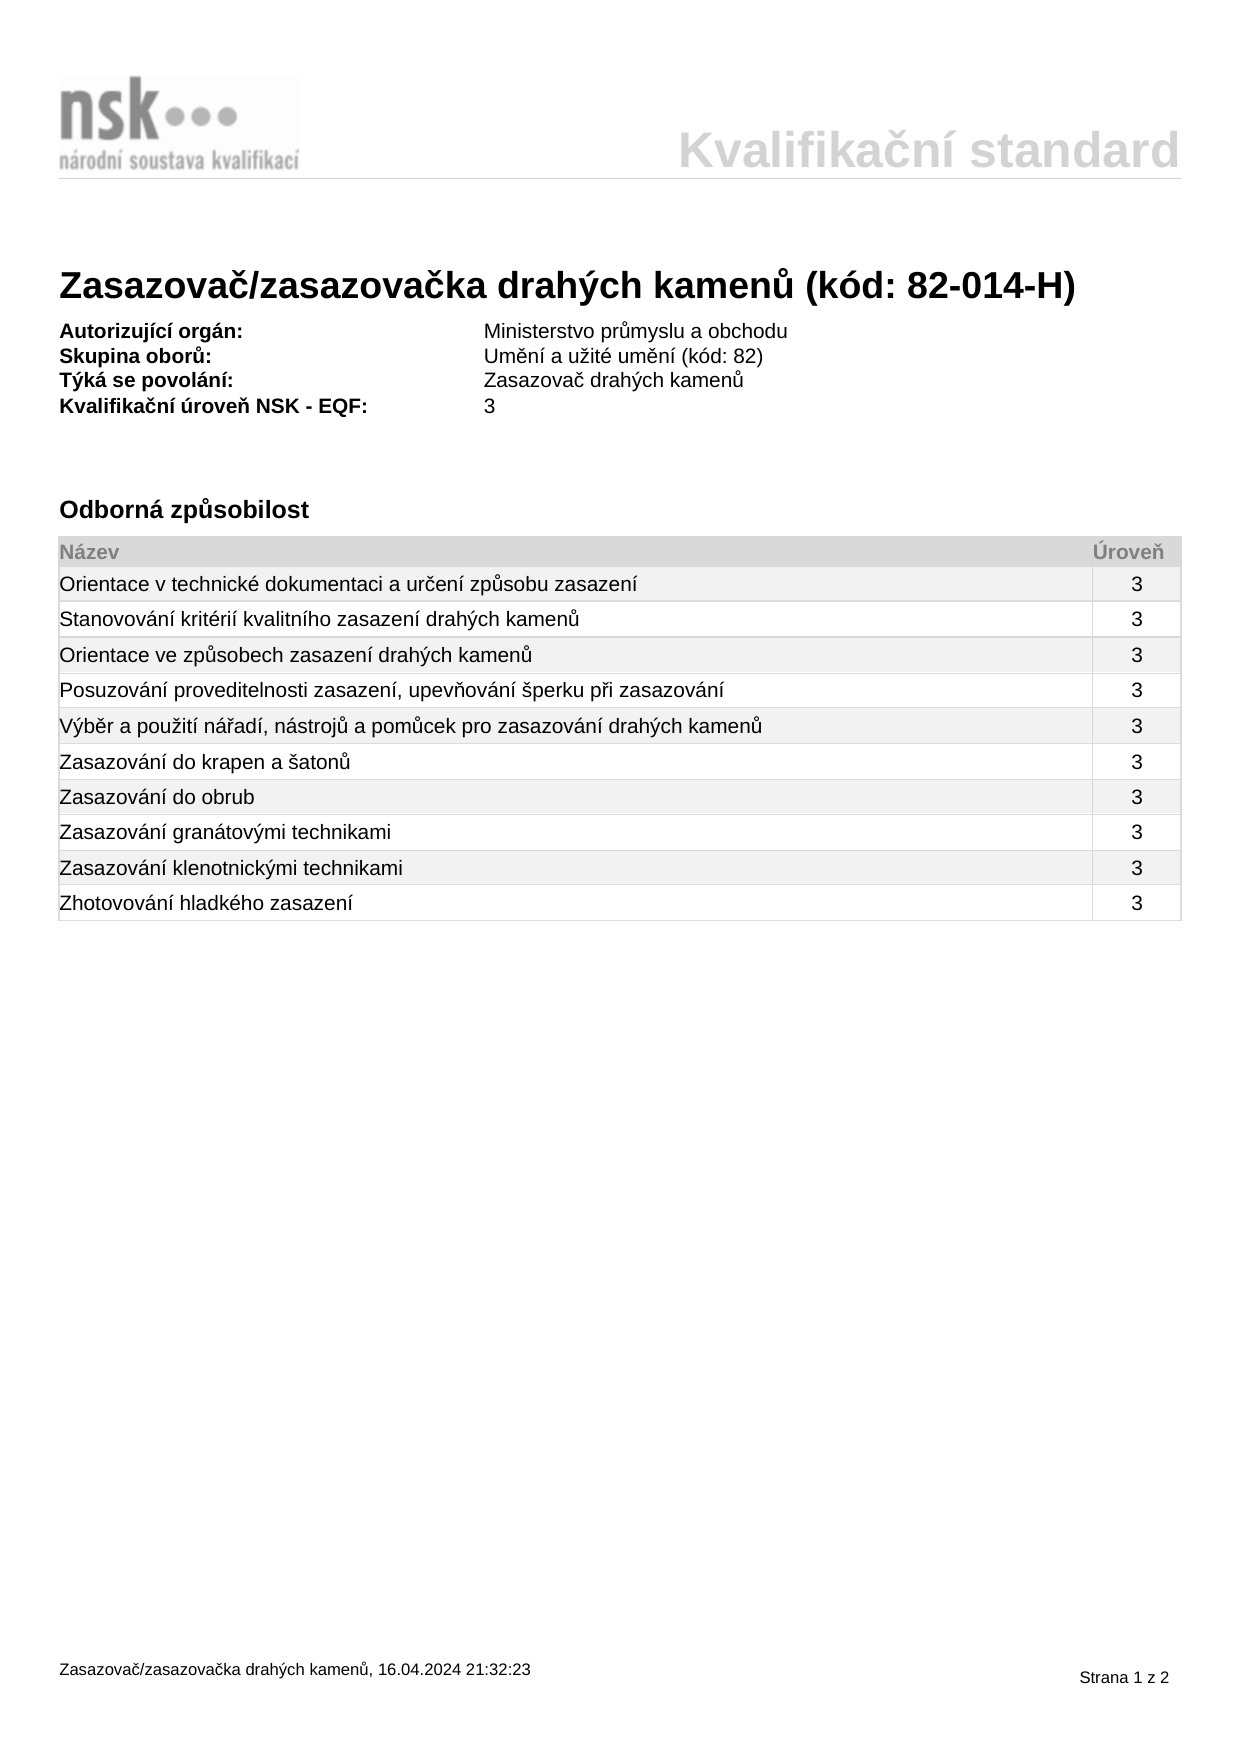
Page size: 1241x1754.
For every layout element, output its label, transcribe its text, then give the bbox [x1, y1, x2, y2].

table_cell [59, 1220, 483, 1441]
table_cell [626, 1441, 862, 1659]
table_cell 3 [1093, 567, 1180, 600]
table_cell 3 [484, 394, 1181, 417]
table_cell Zasazovač drahých kamenů [484, 368, 1181, 393]
table_cell [1093, 1220, 1169, 1441]
table_cell [1169, 1660, 1181, 1696]
table_cell [59, 307, 483, 319]
table_cell [484, 418, 620, 489]
table_cell [1169, 1441, 1181, 1659]
table_cell [862, 1220, 1093, 1441]
table_cell Posuzování proveditelnosti zasazení, upevňování šperku při zasazování [60, 674, 1092, 707]
table_cell [59, 179, 1181, 196]
table_cell Odborná způsobilost [59, 489, 1181, 524]
table_cell Úroveň [1093, 537, 1180, 566]
table_cell [626, 418, 862, 489]
table_cell [626, 921, 862, 1220]
table_cell Strana 1 z 2 [862, 1660, 1169, 1696]
table_cell Kvalifikační úroveň NSK - EQF: [59, 394, 483, 417]
table_cell [59, 1441, 483, 1659]
table_cell Skupina oborů: [59, 344, 483, 368]
table_cell [626, 307, 862, 319]
table_cell [620, 921, 626, 1220]
table_cell [626, 196, 862, 224]
table_cell Název [60, 537, 1092, 566]
table_cell 3 [1093, 885, 1180, 920]
table_cell Zhotovování hladkého zasazení [60, 885, 1092, 920]
table_cell [862, 524, 1093, 536]
table_cell 3 [1093, 602, 1180, 636]
table_cell Ministerstvo průmyslu a obchodu [484, 319, 1181, 344]
table_cell [620, 1220, 626, 1441]
table_cell [1169, 196, 1181, 224]
table_cell Zasazování klenotnickými technikami [60, 851, 1092, 884]
table_cell Zasazování do krapen a šatonů [60, 744, 1092, 779]
table_cell 3 [1093, 638, 1180, 672]
table_cell [484, 307, 620, 319]
table_cell Zasazování granátovými technikami [60, 815, 1092, 849]
table_cell [1093, 307, 1169, 319]
table_cell 3 [1093, 780, 1180, 813]
table_cell Autorizující orgán: [59, 319, 483, 343]
table_cell [59, 418, 483, 489]
table_cell 3 [1093, 744, 1180, 779]
table_cell [620, 307, 626, 319]
table_cell [620, 524, 626, 536]
table_cell [862, 418, 1093, 489]
table_cell [862, 1441, 1093, 1659]
table_cell [484, 524, 620, 536]
table_cell Týká se povolání: [59, 368, 483, 392]
picture [58, 59, 621, 172]
table_cell [1169, 418, 1181, 489]
table_header Kvalifikační standard [626, 59, 1181, 178]
table_cell 3 [1093, 708, 1180, 743]
table_cell Zasazování do obrub [60, 780, 1092, 813]
table_cell [620, 418, 626, 489]
table_cell [620, 1441, 626, 1659]
table_cell [1169, 307, 1181, 319]
table_cell Zasazovač/zasazovačka drahých kamenů, 16.04.2024 21:32:23 [59, 1660, 862, 1696]
table_cell 3 [1093, 815, 1180, 849]
table_cell Stanovování kritérií kvalitního zasazení drahých kamenů [60, 602, 1092, 636]
table_cell [59, 172, 483, 178]
table_cell Zasazovač/zasazovačka drahých kamenů (kód: 82-014-H) [59, 224, 1181, 307]
table_cell Orientace v technické dokumentaci a určení způsobu zasazení [60, 567, 1092, 600]
table_cell [1093, 921, 1169, 1220]
table_cell 3 [1093, 674, 1180, 707]
table_cell [1093, 418, 1169, 489]
table_cell [59, 524, 483, 536]
table_cell [626, 524, 862, 536]
table_cell [1169, 921, 1181, 1220]
table_cell [484, 196, 620, 224]
table_cell [1093, 524, 1169, 536]
table_cell [862, 307, 1093, 319]
table_cell Umění a užité umění (kód: 82) [484, 344, 1181, 368]
table_cell 3 [1093, 851, 1180, 884]
table_cell [626, 1220, 862, 1441]
table_cell [1093, 1441, 1169, 1659]
table_cell [620, 196, 626, 224]
table_cell [484, 921, 620, 1220]
table_header [621, 59, 626, 172]
table_cell [1093, 196, 1169, 224]
table_cell [1169, 1220, 1181, 1441]
table_cell [862, 196, 1093, 224]
table_cell Výběr a použití nářadí, nástrojů a pomůcek pro zasazování drahých kamenů [60, 708, 1092, 743]
table_cell [59, 196, 483, 224]
table_cell [862, 921, 1093, 1220]
table_cell Orientace ve způsobech zasazení drahých kamenů [60, 638, 1092, 672]
table_cell [1169, 524, 1181, 536]
table_cell [59, 921, 483, 1220]
table_cell [484, 1441, 620, 1659]
table_cell [484, 1220, 620, 1441]
table_cell [484, 172, 620, 178]
